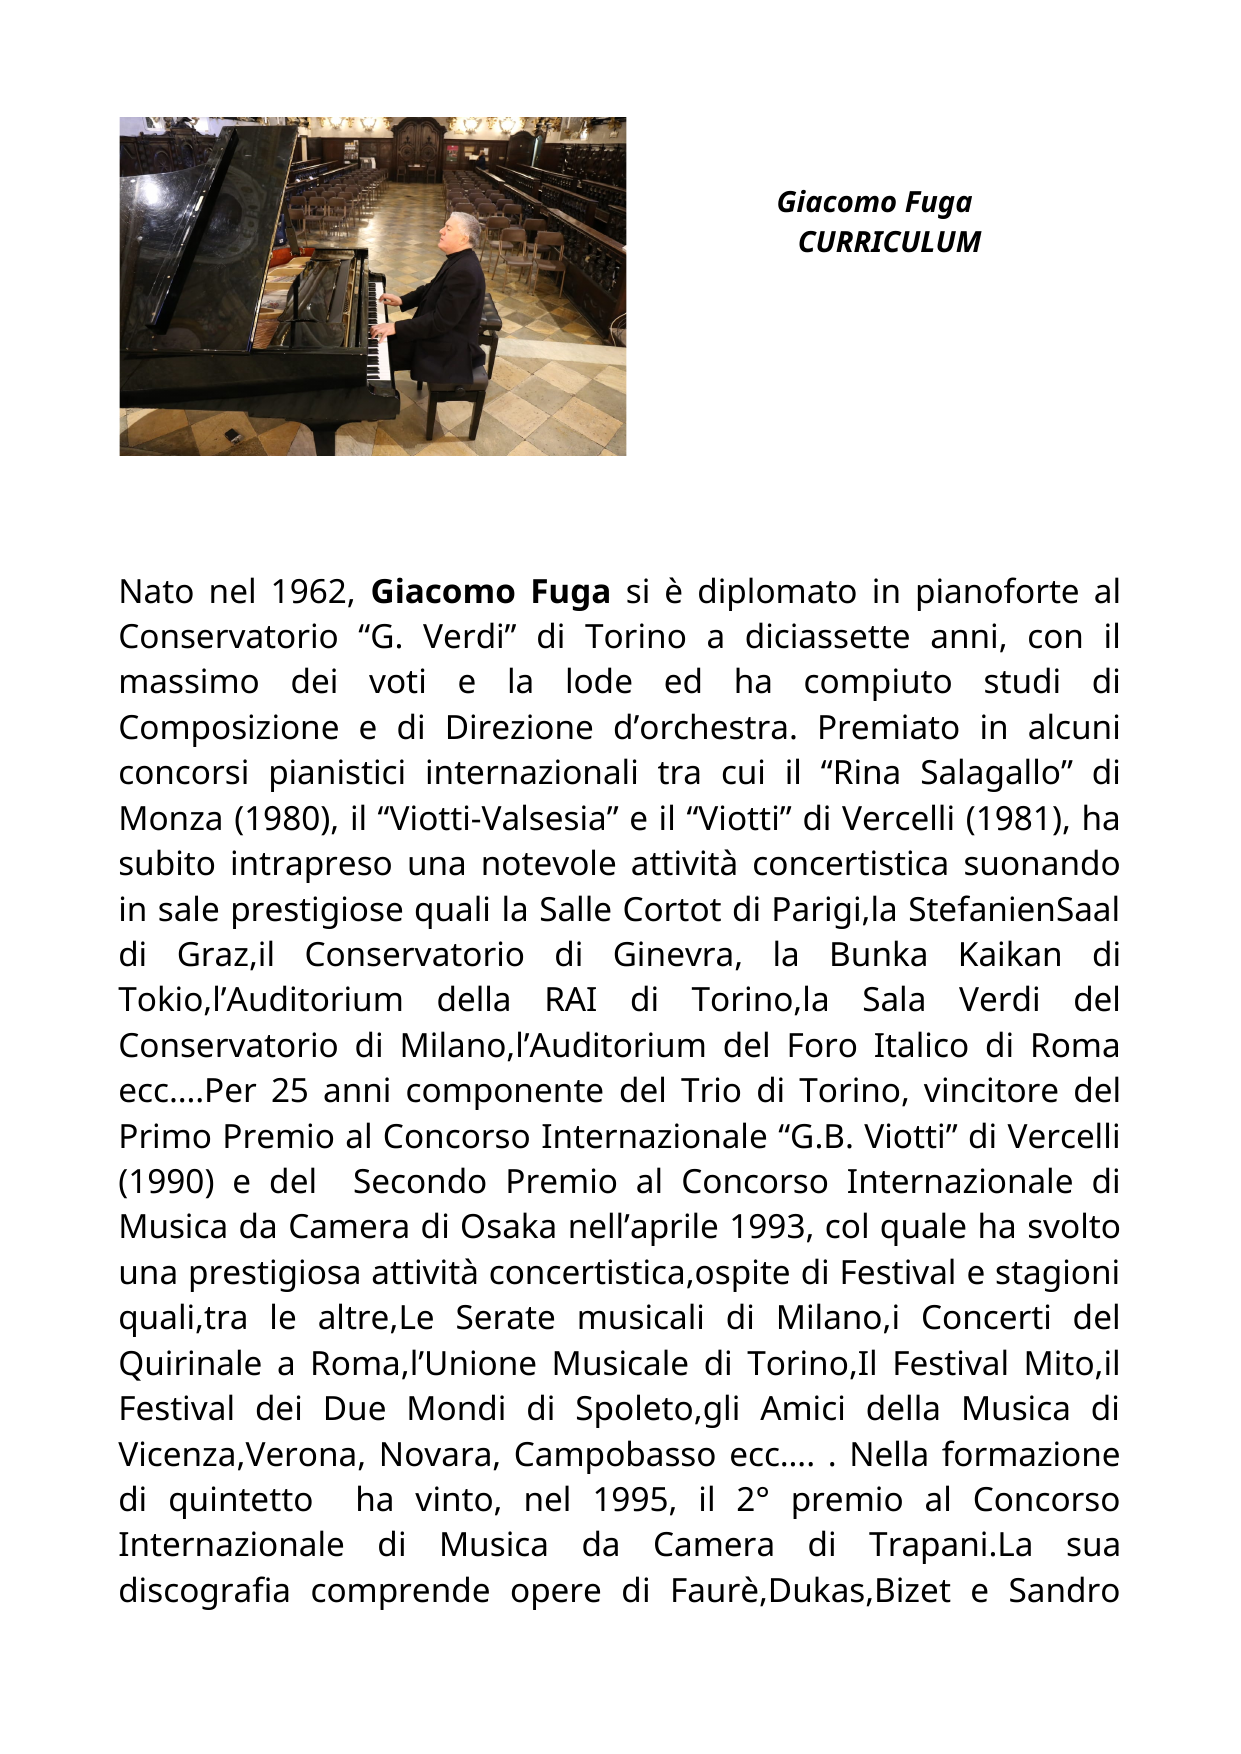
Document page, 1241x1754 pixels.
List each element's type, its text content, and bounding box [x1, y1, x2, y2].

picture [119, 117, 627, 456]
text Giacomo Fuga [627, 182, 1122, 221]
text Nato nel 1962, Giacomo Fuga si è diplomato in pianoforte al Conservatorio “G. Verdi” di Torino a diciassette anni, con il massimo dei voti e la lode ed ha compiuto studi di Composizione e di Direzione d’orchestra. Premiato in alcuni concorsi pianistici internazionali tra cui il “Rina Salagallo” di Monza (1980), il “Viotti-Valsesia” e il “Viotti” di Vercelli (1981), ha subito intrapreso una notevole attività concertistica suonando in sale prestigiose quali la Salle Cortot di Parigi,la StefanienSaal di Graz,il Conservatorio di Ginevra, la Bunka Kaikan di Tokio,l’Auditorium della RAI di Torino,la Sala Verdi del Conservatorio di Milano,l’Auditorium del Foro Italico di Roma ecc….Per 25 anni componente del Trio di Torino, vincitore del Primo Premio al Concorso Internazionale “G.B. Viotti” di Vercelli (1990) e del Secondo Premio al Concorso Internazionale di Musica da Camera di Osaka nell’aprile 1993, col quale ha svolto una prestigiosa attività concertistica,ospite di Festival e stagioni quali,tra le altre,Le Serate musicali di Milano,i Concerti del Quirinale a Roma,l’Unione Musicale di Torino,Il Festival Mito,il Festival dei Due Mondi di Spoleto,gli Amici della Musica di Vicenza,Verona, Novara, Campobasso ecc…. . Nella formazione di quintetto ha vinto, nel 1995, il 2° premio al Concorso Internazionale di Musica da Camera di Trapani.La sua discografia comprende opere di Faurè,Dukas,Bizet e Sandro [118, 567, 1122, 1612]
text CURRICULUM [627, 221, 1122, 261]
